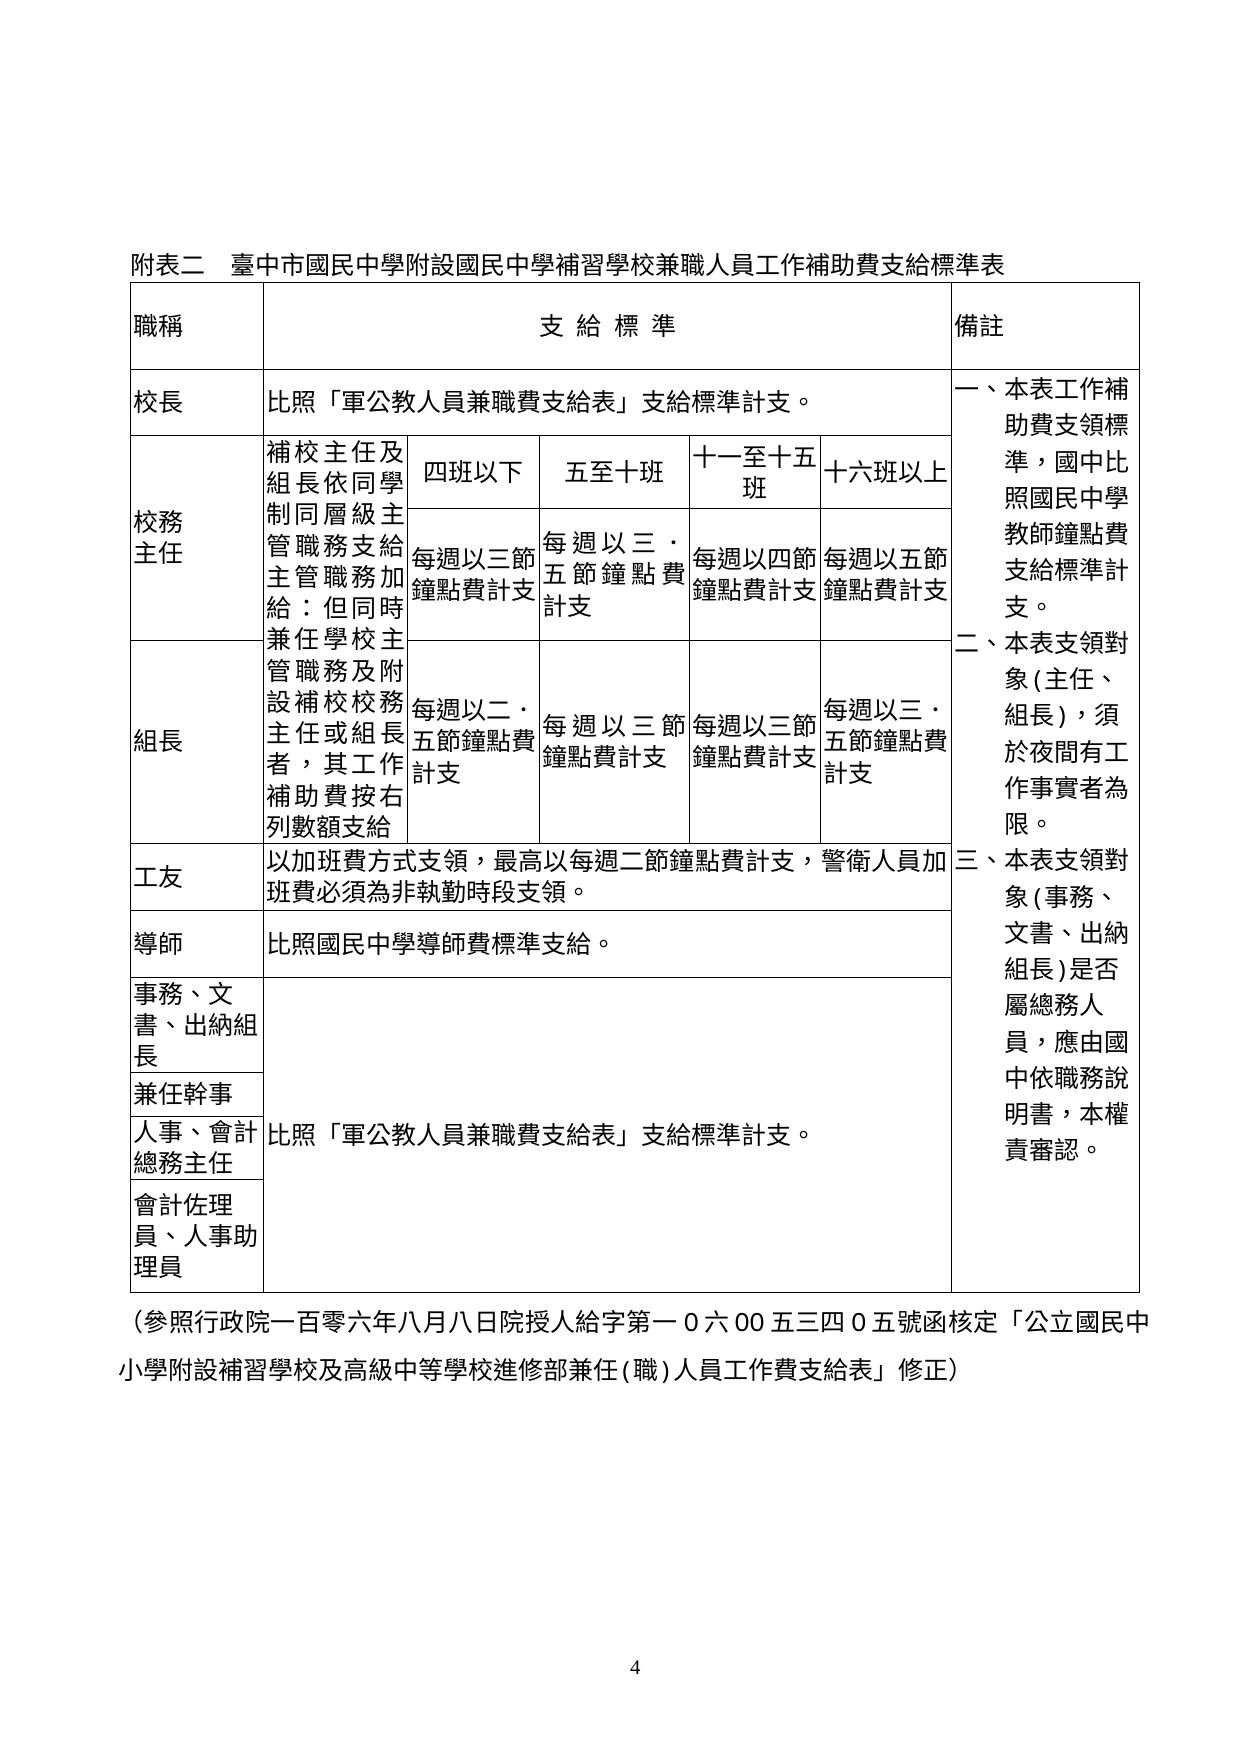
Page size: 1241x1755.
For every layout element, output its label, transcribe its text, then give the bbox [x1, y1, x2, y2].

table_cell 組長 [131, 641, 263, 842]
table_cell 事務、文書、出納組長 [131, 978, 263, 1072]
table_cell 每週以三節鐘點費計支 [540, 641, 689, 842]
table_cell 每週以五節鐘點費計支 [821, 509, 951, 639]
table_cell 補校主任及組長依同學制同層級主管職務支給主管職務加給：但同時兼任學校主管職務及附設補校校務主任或組長者，其工作補助費按右列數額支給 [264, 436, 407, 842]
table_cell 導師 [131, 911, 263, 977]
table_cell 工友 [131, 844, 263, 910]
text 附表二 臺中市國民中學附設國民中學補習學校兼職人員工作補助費支給標準表 [118, 245, 1152, 282]
table_cell 人事、會計總務主任 [131, 1117, 263, 1179]
table_cell 一、本表工作補助費支領標準，國中比照國民中學教師鐘點費支給標準計支。 二、本表支領對象(主任、組長)，須於夜間有工作事實者為限。 三、本表支領對象(事務、文書、出納組長)是否屬總務人員，應由國中依職務說明書，本權責審認。 [952, 370, 1139, 1292]
table_cell 比照國民中學導師費標準支給。 [264, 911, 951, 977]
table_header 備註 [952, 283, 1139, 368]
table_cell 比照「軍公教人員兼職費支給表」支給標準計支。 [264, 370, 951, 435]
table_cell 每週以三節鐘點費計支 [690, 641, 820, 842]
text （參照行政院一百零六年八月八日院授人給字第一O六OO五三四O五號函核定「公立國民中小學附設補習學校及高級中等學校進修部兼任(職)人員工作費支給表」修正） [118, 1293, 1152, 1389]
table_cell 十一至十五班 [690, 436, 820, 508]
table_cell 會計佐理員、人事助理員 [131, 1180, 263, 1292]
table_cell 兼任幹事 [131, 1073, 263, 1116]
table_cell 每週以四節鐘點費計支 [690, 509, 820, 639]
table_cell 每週以三．五節鐘點費計支 [540, 509, 689, 639]
table_cell 十六班以上 [821, 436, 951, 508]
table_header 支 給 標 準 [264, 283, 951, 368]
table_cell 校務 主任 [131, 436, 263, 639]
table_cell 每週以三．五節鐘點費計支 [821, 641, 951, 842]
table_cell 校長 [131, 370, 263, 435]
table_cell 每週以三節鐘點費計支 [408, 509, 539, 639]
table_header 職稱 [131, 283, 263, 368]
table_cell 每週以二．五節鐘點費計支 [408, 641, 539, 842]
table_cell 以加班費方式支領，最高以每週二節鐘點費計支，警衛人員加班費必須為非執勤時段支領。 [264, 844, 951, 910]
table_cell 五至十班 [540, 436, 689, 508]
table_cell 四班以下 [408, 436, 539, 508]
table_cell 比照「軍公教人員兼職費支給表」支給標準計支。 [264, 978, 951, 1292]
